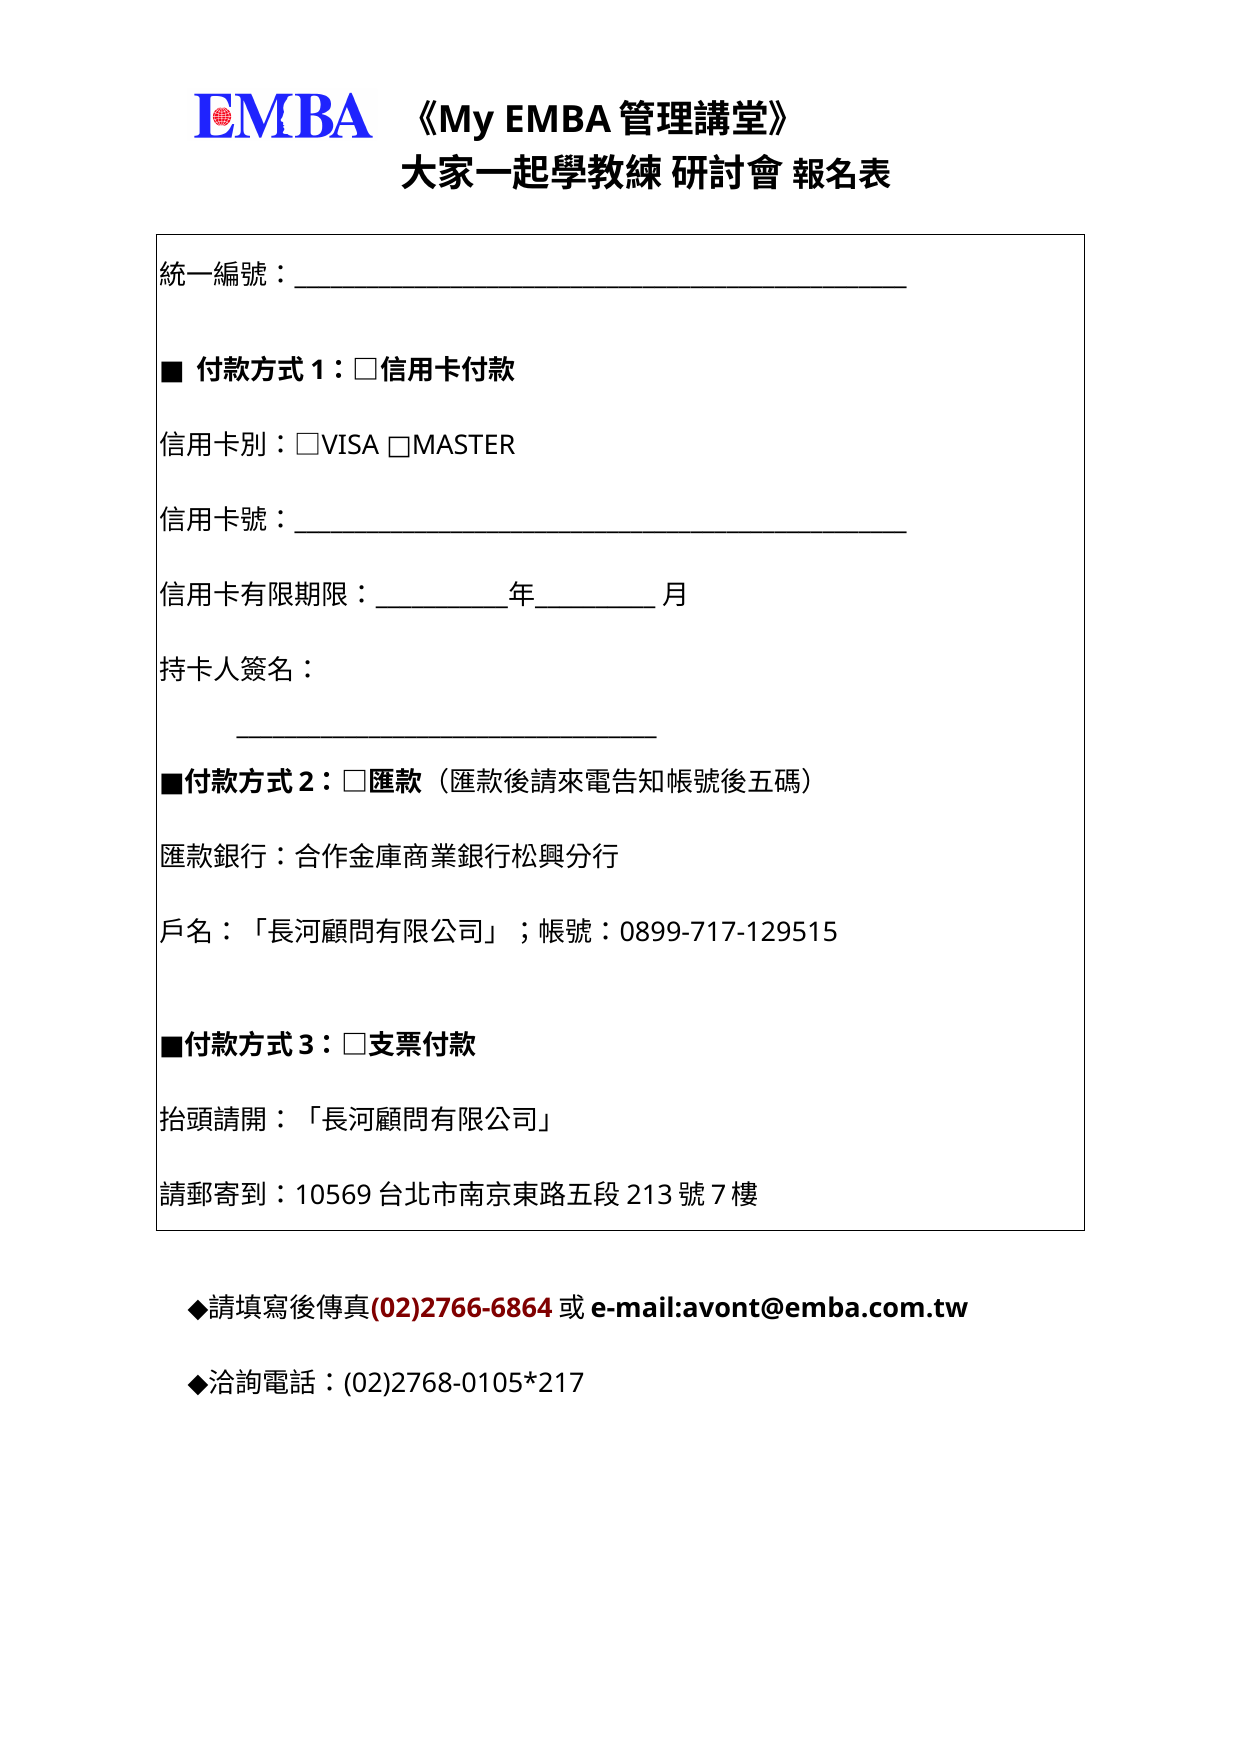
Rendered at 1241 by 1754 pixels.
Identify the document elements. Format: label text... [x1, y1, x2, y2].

text ◆請填寫後傳真(02)2766-6864或e-mail:avont@emba.com.tw [187, 1269, 1053, 1344]
table_header 統一編號：___________________________________________________ 付款方式1：□信用卡付款 信用卡別：□VISA □MASTER 信用卡號：___________________________________________________ 信用卡有限期限：___________年__________ 月 持卡人簽名： ___________________________________ ■付款方式2：□匯款（匯款後請來電告知帳號後五碼） 匯款銀行：合作金庫商業銀行松興分行 戶名：「長河顧問有限公司」；帳號：0899-717-129515 ■付款方式3：□支票付款 抬頭請開：「長河顧問有限公司」 請郵寄到：10569台北市南京東路五段213號7樓 [157, 235, 1084, 1230]
text ◆洽詢電話：(02)2768-0105*217 [187, 1344, 1053, 1419]
picture [187, 88, 378, 141]
